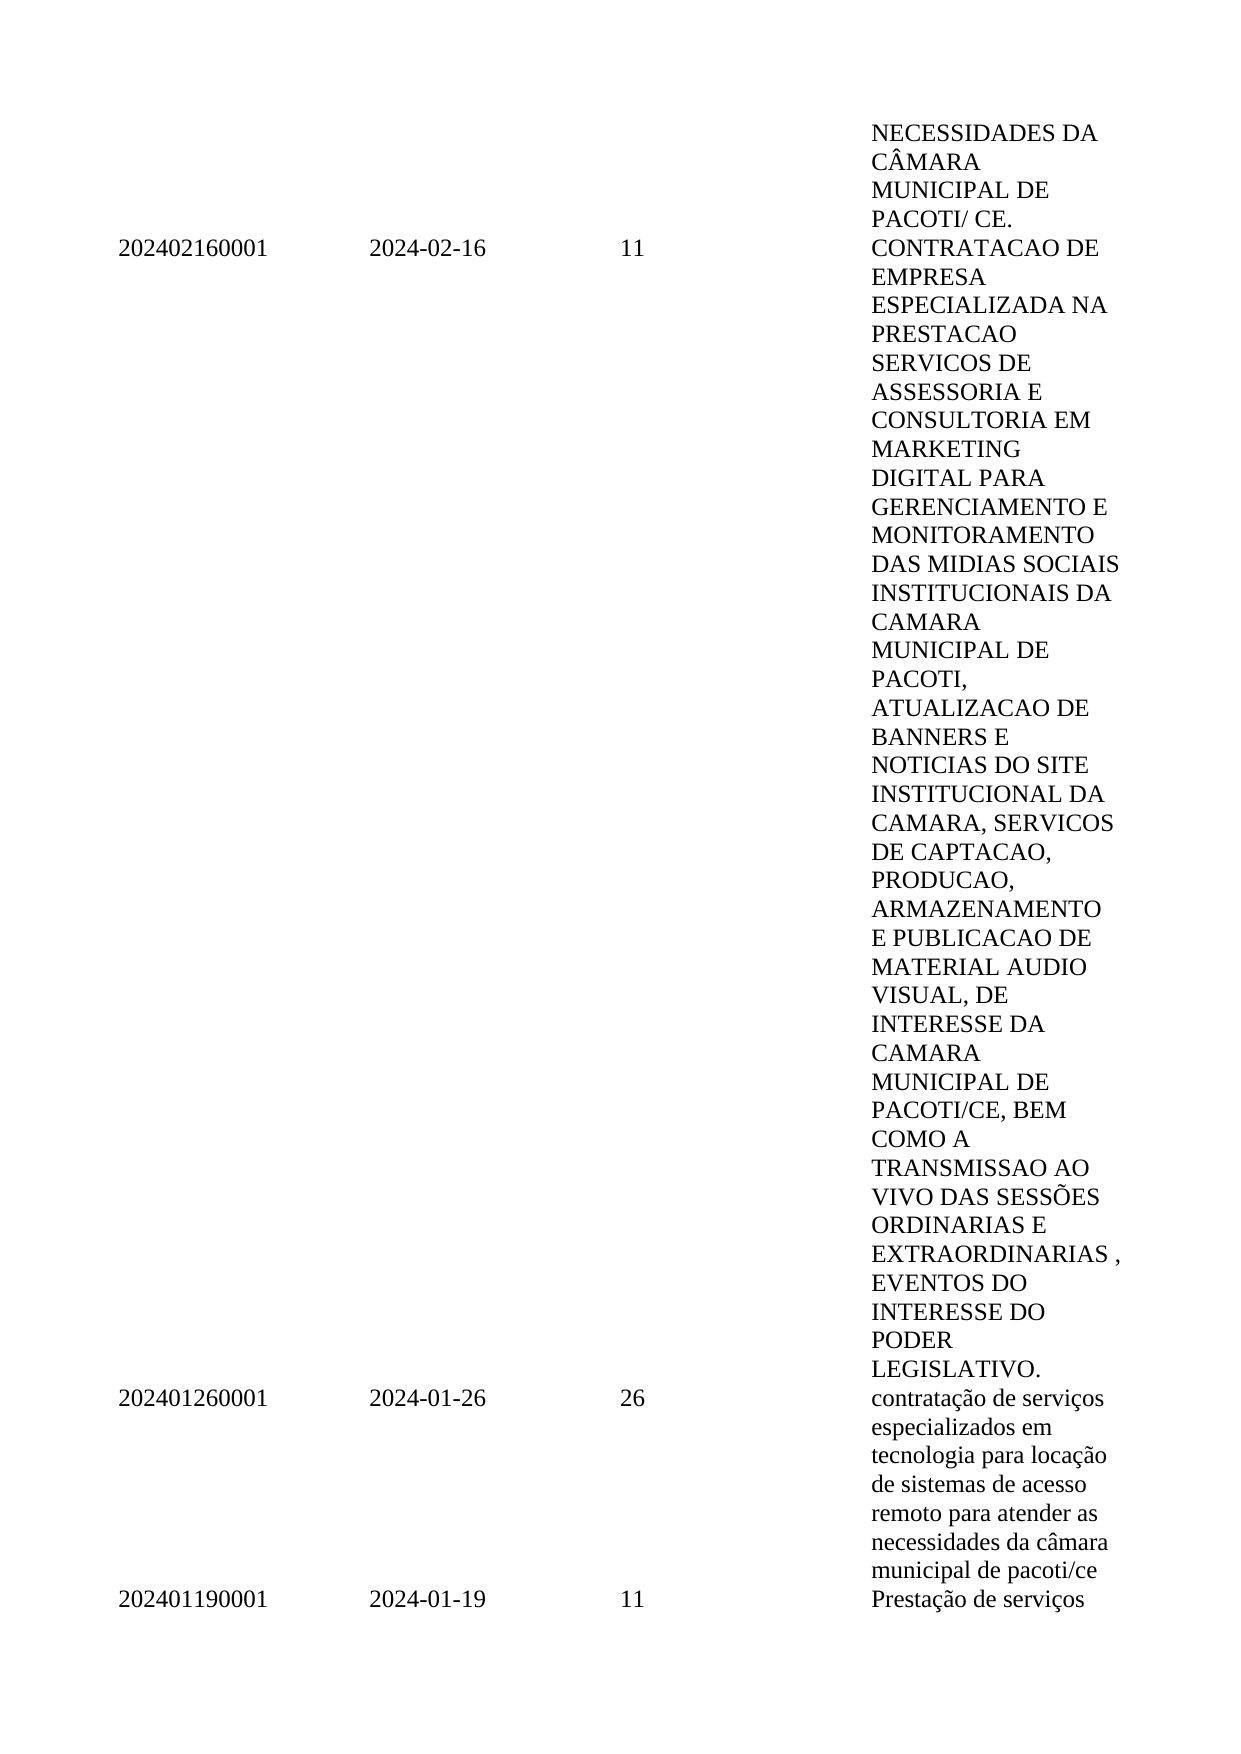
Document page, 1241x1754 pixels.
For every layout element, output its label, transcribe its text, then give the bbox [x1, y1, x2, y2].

table_cell 11 [620, 233, 871, 1383]
table_cell 202401190001 [118, 1584, 369, 1613]
table_cell 202402160001 [118, 233, 369, 1383]
table_cell [369, 118, 620, 233]
table_cell 2024-01-26 [369, 1383, 620, 1584]
table_cell NECESSIDADES DA CÂMARA MUNICIPAL DE PACOTI/ CE. [871, 118, 1122, 233]
table_cell 26 [620, 1383, 871, 1584]
table_cell CONTRATACAO DE EMPRESA ESPECIALIZADA NA PRESTACAO SERVICOS DE ASSESSORIA E CONSULTORIA EM MARKETING DIGITAL PARA GERENCIAMENTO E MONITORAMENTO DAS MIDIAS SOCIAIS INSTITUCIONAIS DA CAMARA MUNICIPAL DE PACOTI, ATUALIZACAO DE BANNERS E NOTICIAS DO SITE INSTITUCIONAL DA CAMARA, SERVICOS DE CAPTACAO, PRODUCAO, ARMAZENAMENTO E PUBLICACAO DE MATERIAL AUDIO VISUAL, DE INTERESSE DA CAMARA MUNICIPAL DE PACOTI/CE, BEM COMO A TRANSMISSAO AO VIVO DAS SESSÕES ORDINARIAS E EXTRAORDINARIAS , EVENTOS DO INTERESSE DO PODER LEGISLATIVO. [871, 233, 1122, 1383]
table_cell contratação de serviços especializados em tecnologia para locação de sistemas de acesso remoto para atender as necessidades da câmara municipal de pacoti/ce [871, 1383, 1122, 1584]
table_cell 2024-02-16 [369, 233, 620, 1383]
table_cell [118, 118, 369, 233]
table_cell [620, 118, 871, 233]
table_cell Prestação de serviços [871, 1584, 1122, 1613]
table_cell 2024-01-19 [369, 1584, 620, 1613]
table_cell 202401260001 [118, 1383, 369, 1584]
table_cell 11 [620, 1584, 871, 1613]
